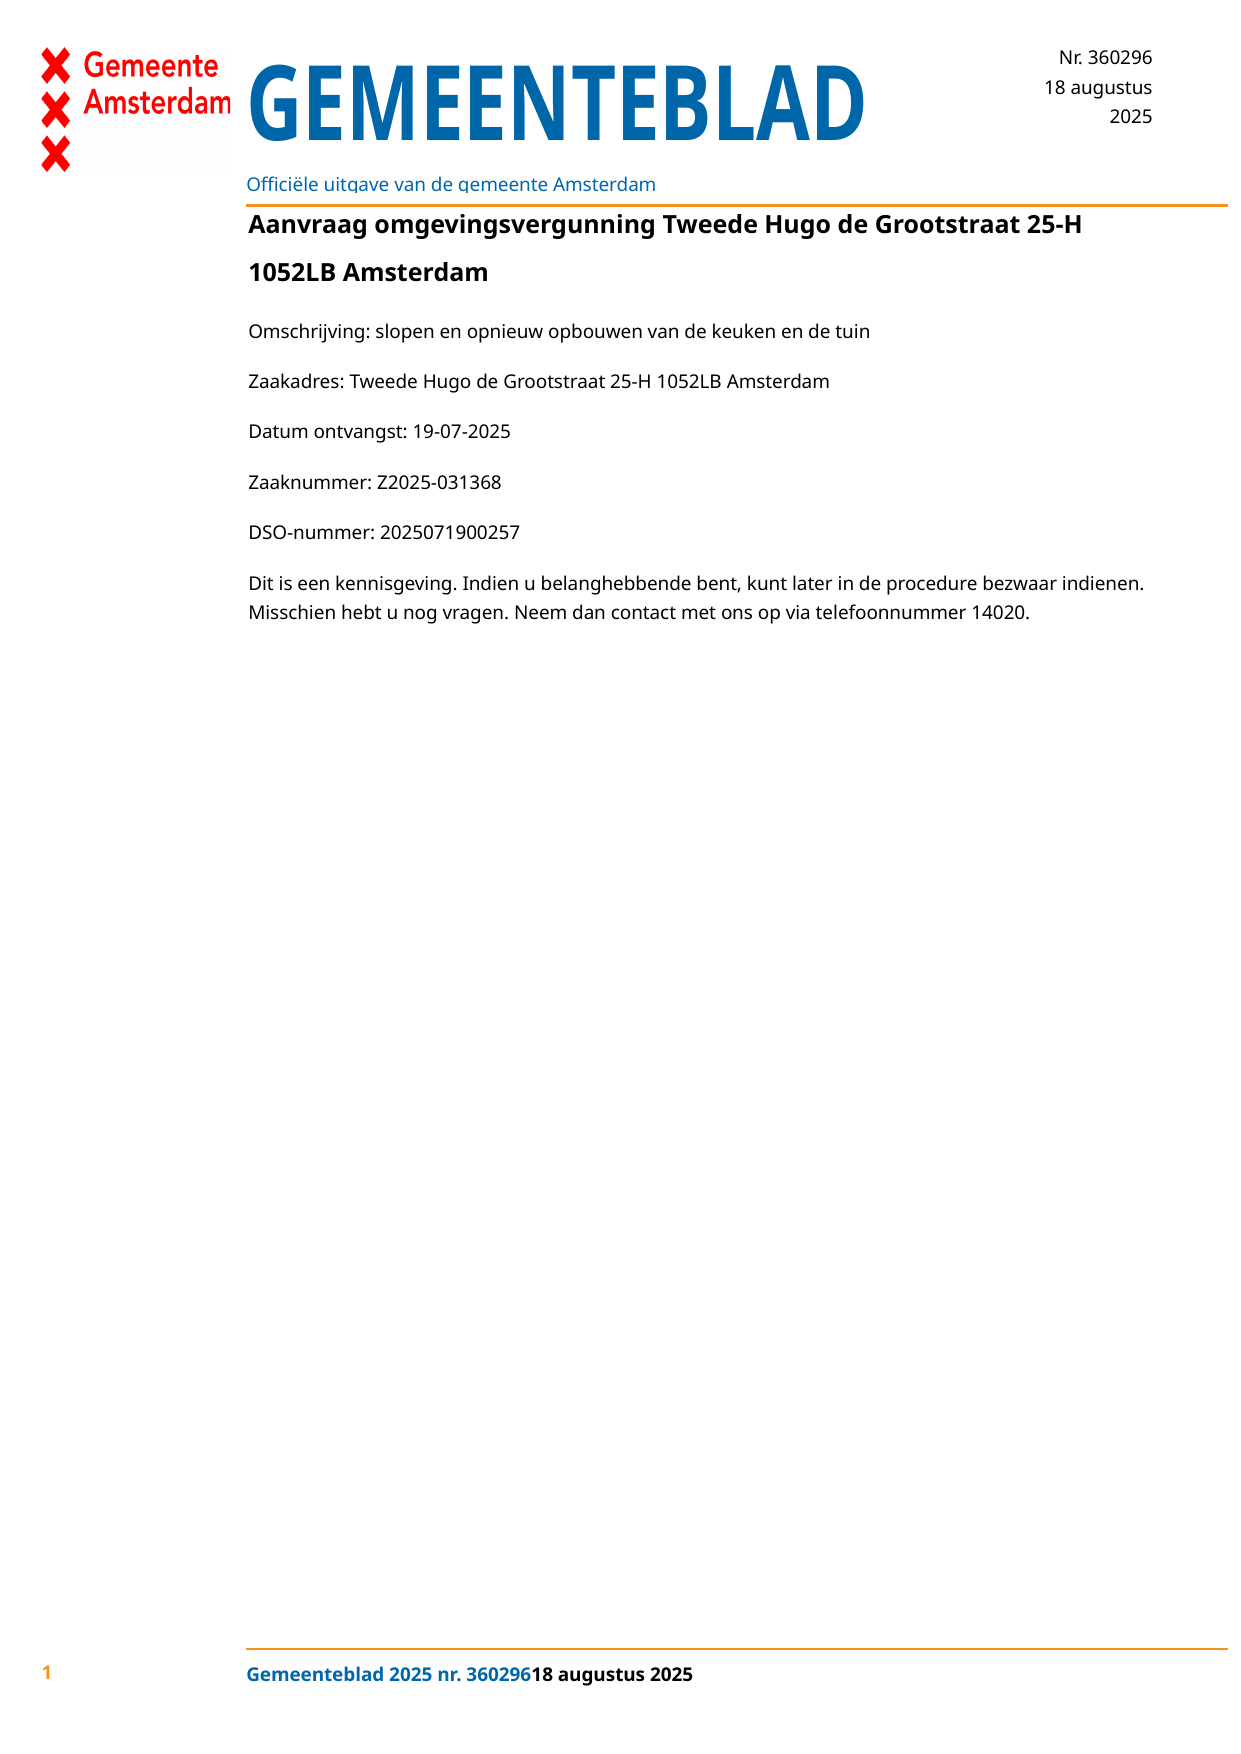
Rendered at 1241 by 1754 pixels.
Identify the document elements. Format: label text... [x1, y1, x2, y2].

text DSO-nummer: 2025071900257 [248, 519, 1152, 545]
text Zaakadres: Tweede Hugo de Grootstraat 25-H 1052LB Amsterdam [248, 368, 1152, 394]
picture [41, 47, 231, 172]
text Dit is een kennisgeving. Indien u belanghebbende bent, kunt later in de procedure bezwaar indienen. Misschien hebt u nog vragen. Neem dan contact met ons op via telefoonnummer 14020. [248, 570, 1152, 625]
text Zaaknummer: Z2025-031368 [248, 469, 1152, 495]
text Datum ontvangst: 19-07-2025 [248, 419, 1152, 444]
text Omschrijving: slopen en opnieuw opbouwen van de keuken en de tuin [248, 318, 1152, 344]
text Aanvraag omgevingsvergunning Tweede Hugo de Grootstraat 25-H 1052LB Amsterdam [248, 207, 1152, 288]
